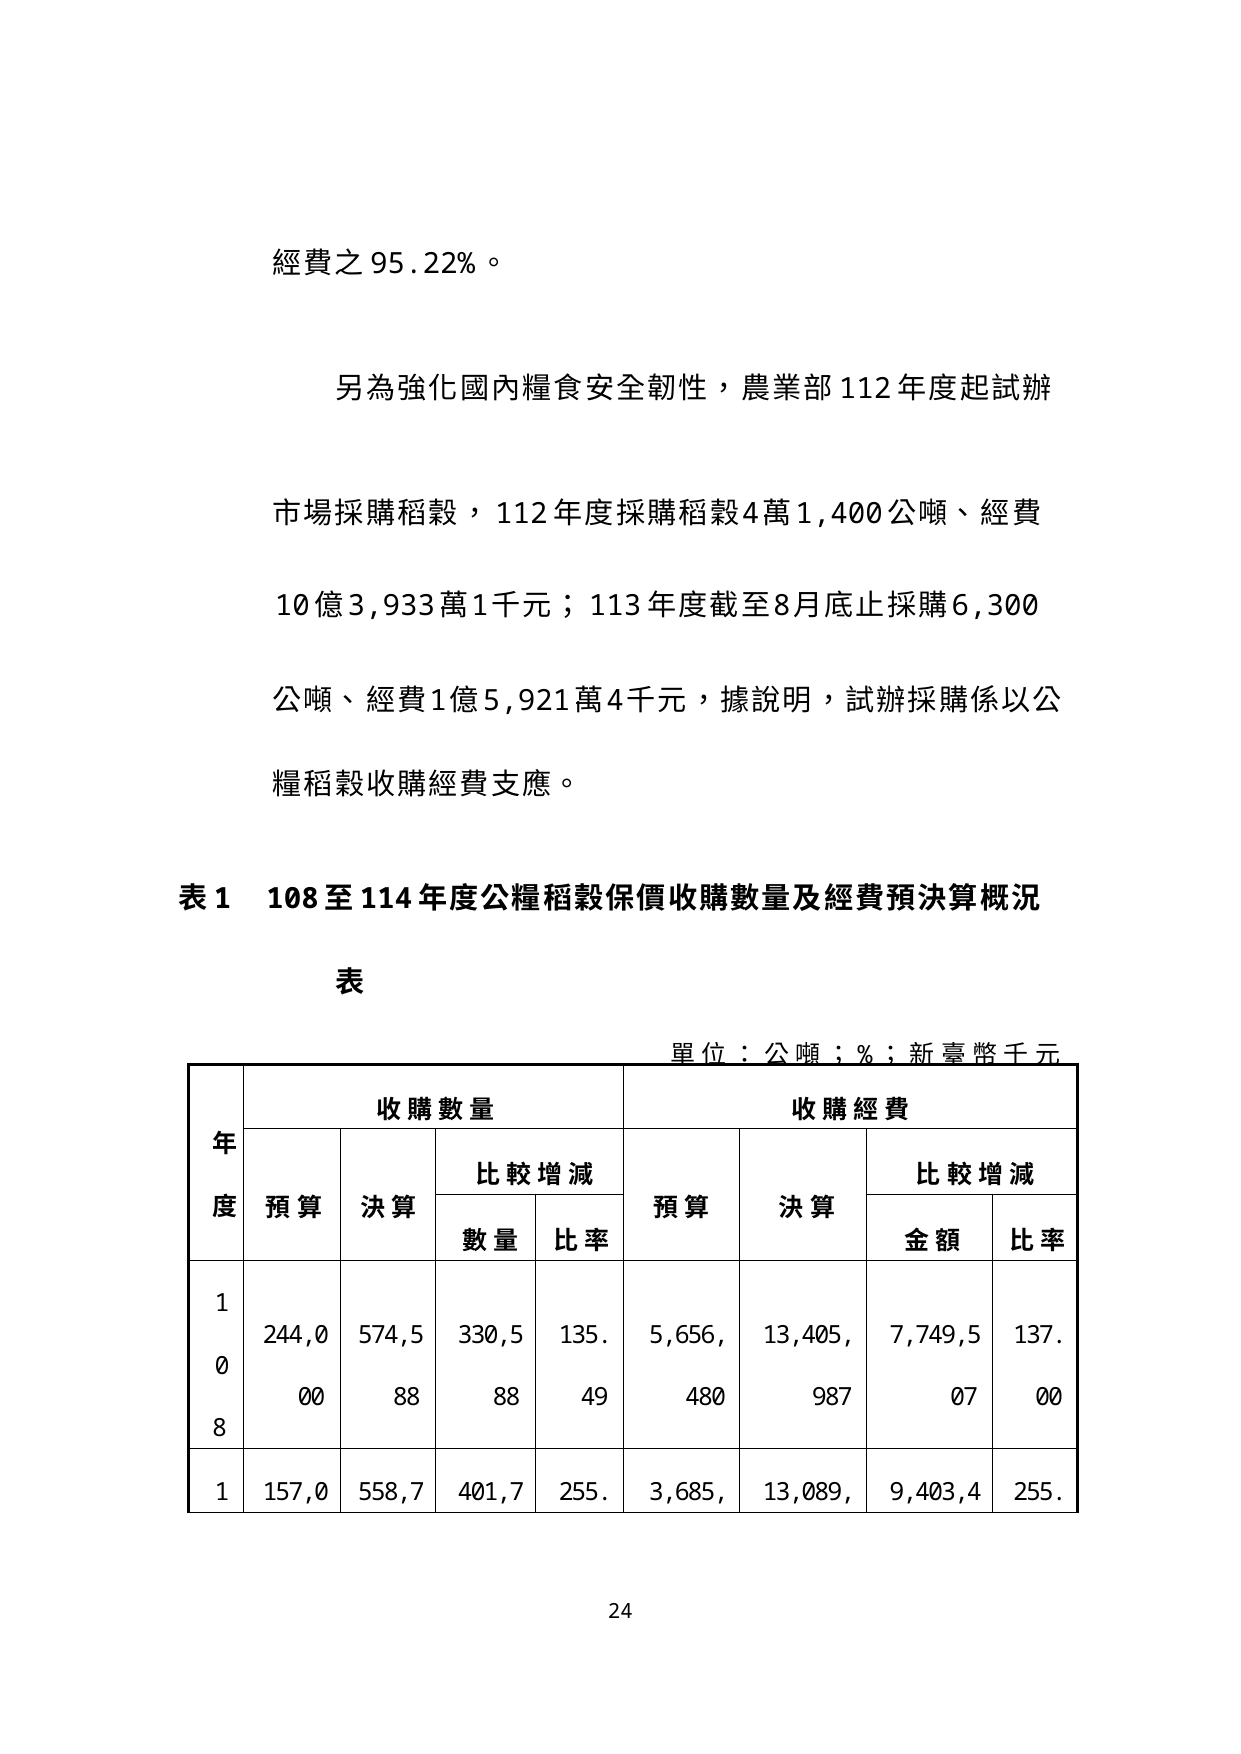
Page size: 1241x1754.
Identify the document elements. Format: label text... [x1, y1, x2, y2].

table_cell 13,405,987 [740, 1261, 866, 1448]
table_header 收購經費 [624, 1066, 1076, 1128]
table_cell 5,656,480 [624, 1261, 739, 1448]
table_cell 預算 [624, 1129, 739, 1259]
table_cell 決算 [341, 1129, 435, 1259]
table_cell 數量 [436, 1195, 535, 1259]
table_cell 330,588 [436, 1261, 535, 1448]
table_cell 157,0 [244, 1449, 340, 1512]
table_header 年度 [190, 1066, 243, 1259]
table_cell 預算 [244, 1129, 340, 1259]
table_cell 574,588 [341, 1261, 435, 1448]
table_cell 7,749,507 [867, 1261, 992, 1448]
table_cell 9,403,4 [867, 1449, 992, 1512]
table_cell 401,7 [436, 1449, 535, 1512]
table_cell 比較增減 [867, 1129, 1076, 1194]
table_cell 108 [190, 1261, 243, 1448]
table_cell 決算 [740, 1129, 866, 1259]
table_cell 255. [993, 1449, 1076, 1512]
text 單位：公噸；%；新臺幣千元 [167, 1000, 1063, 1063]
table_cell 137.00 [993, 1261, 1076, 1448]
table_cell 比較增減 [436, 1129, 623, 1194]
text 稻米為國人主食且為我國重要農作物，政府為掌握糧源、穩定糧價、確保農民收益，自63年度起辦理公糧稻穀保價收購，收購類型包含計畫收購、輔導收購、餘糧收購，及為減輕農民因受天災所生損失辦理之災害穀收購，所需經費編列於糧政業務計畫，經收購之稻穀再行銷售並列為農發基金之農政收入。依近年公糧稻穀保價收購數量及經費預決算概況觀之(詳表1)，近5年（108至112年度）公糧實際收購數量由108年度57萬4,588公噸降至112年度29萬881公噸，實際收購經費亦由108年度134億598萬7千元降至112年度70億1,814萬元，收購量價分別減少28萬3,707公噸（減幅約49.38%）、63億8,784萬7千元（減幅約47.65%），且112年度實際收購量及經費亦較預算所列預計收購量與經費分別減少9萬1,119公噸（減幅約23.85%）、22億3,026萬元（減幅約24.12%），據說明係因112年度遇缺水停灌及颱風減產所致；又113年度截至8月底止實際收購數量29萬8,347公噸、經費71億8,639萬7千元，已逾112年度實際收購價量，且達113年度預計收購數量之97.18%及預計收購經費之95.22%。 [266, 177, 1063, 302]
text 另為強化國內糧食安全韌性，農業部112年度起試辦市場採購稻穀，112年度採購稻穀4萬1,400公噸、經費10億3,933萬1千元；113年度截至8月底止採購6,300公噸、經費1億5,921萬4千元，據說明，試辦採購係以公糧稻穀收購經費支應。 [266, 302, 1063, 802]
table_cell 比率 [993, 1195, 1076, 1259]
table_cell 1 [190, 1449, 243, 1512]
table_cell 244,000 [244, 1261, 340, 1448]
table_cell 3,685, [624, 1449, 739, 1512]
table_cell 255. [536, 1449, 623, 1512]
table_cell 558,7 [341, 1449, 435, 1512]
table_cell 135.49 [536, 1261, 623, 1448]
table_cell 金額 [867, 1195, 992, 1259]
text 表1 108至114年度公糧稻穀保價收購數量及經費預決算概況表 [177, 813, 1063, 1000]
table_cell 比率 [536, 1195, 623, 1259]
table_cell 13,089, [740, 1449, 866, 1512]
table_header 收購數量 [244, 1066, 623, 1128]
